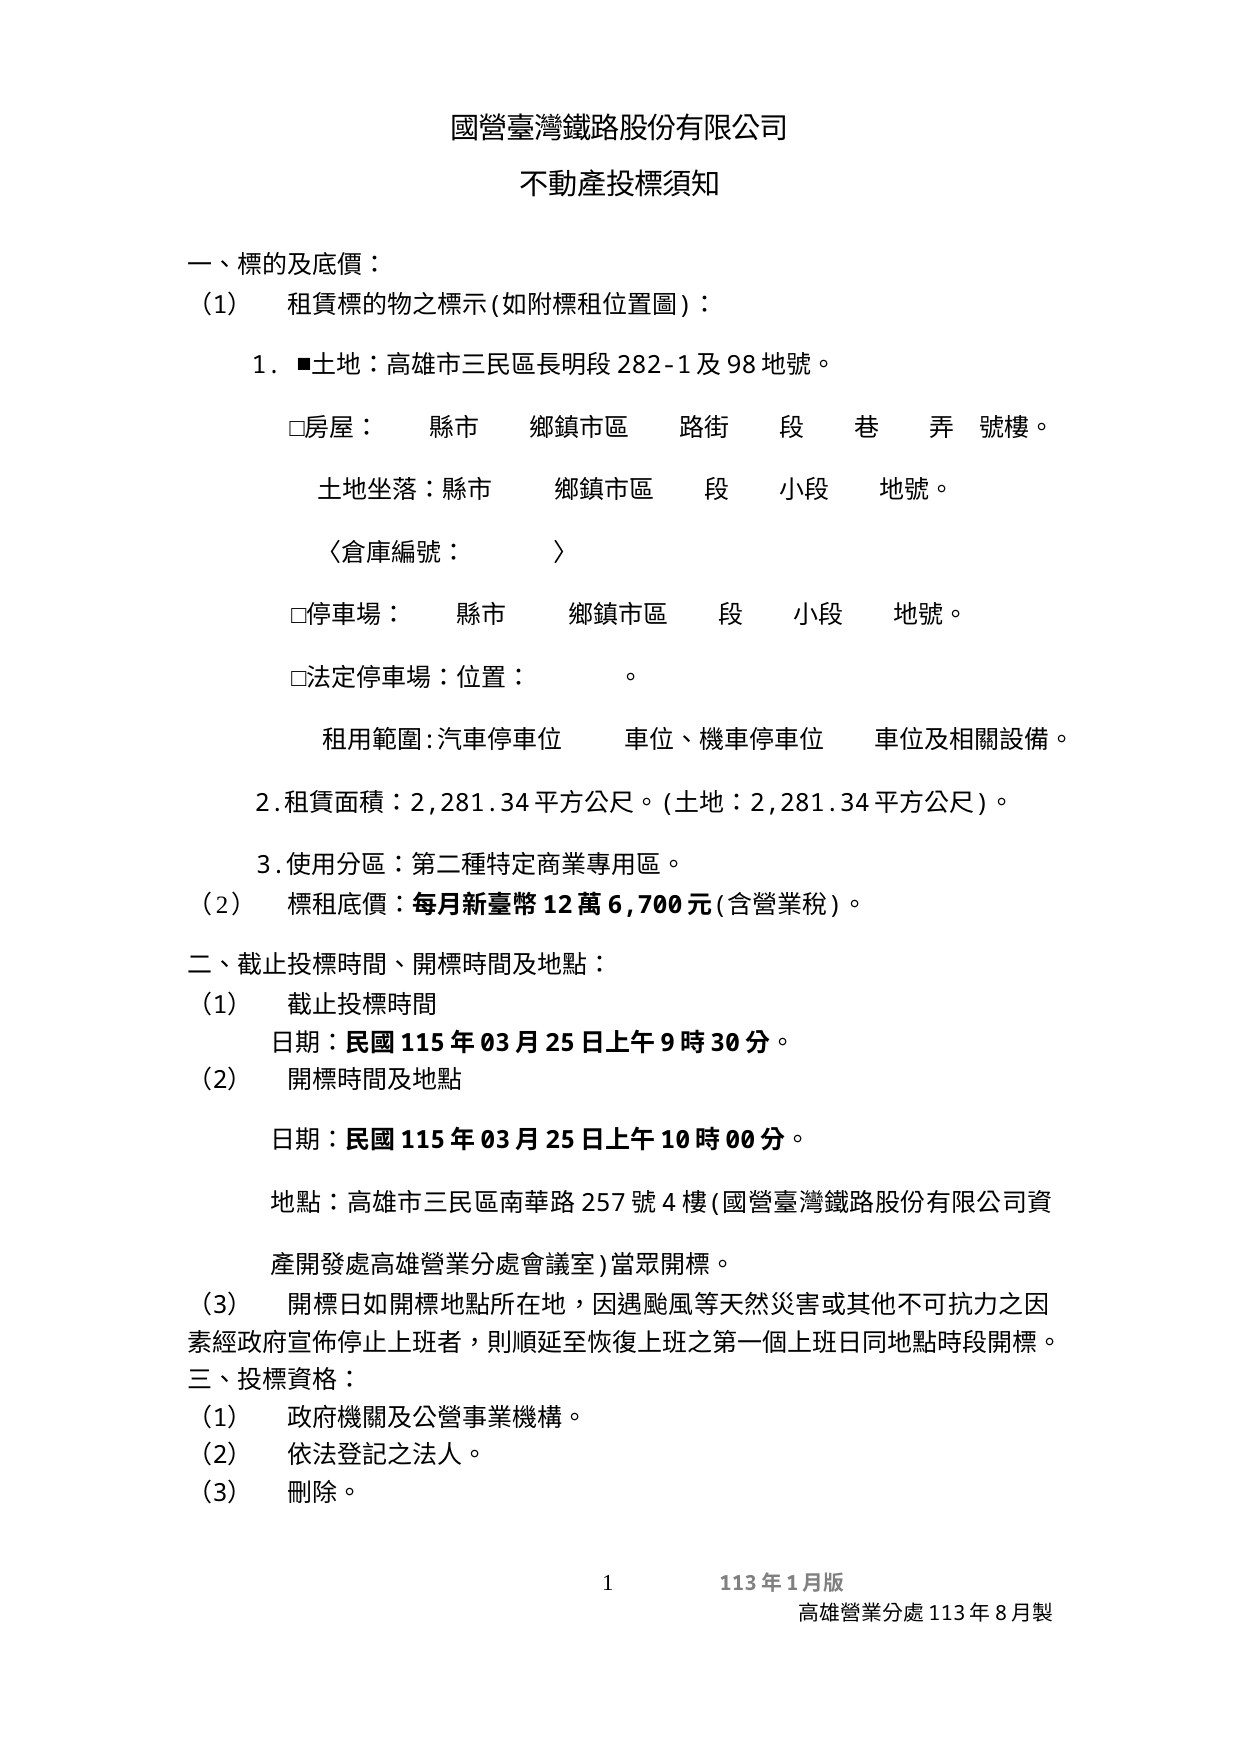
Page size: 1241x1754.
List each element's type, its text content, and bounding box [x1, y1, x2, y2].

list 截止投標時間 [187, 983, 1051, 1021]
text 一、標的及底價： [187, 221, 1053, 283]
list 刪除。 [187, 1471, 1051, 1508]
text 地點：高雄市三民區南華路257號4樓(國營臺灣鐵路股份有限公司資產開發處高雄營業分處會議室)當眾開標。 [271, 1158, 1053, 1283]
text 3.使用分區：第二種特定商業專用區。 [234, 821, 1053, 883]
text 土地坐落：縣市 鄉鎮市區 段 小段 地號。 [317, 446, 1053, 508]
text □法定停車場：位置： 。 [252, 633, 1053, 696]
text 三、投標資格： [187, 1358, 1053, 1396]
list 開標時間及地點 [187, 1058, 1051, 1096]
list 政府機關及公營事業機構。 [187, 1396, 1051, 1433]
list 依法登記之法人。 [187, 1433, 1051, 1471]
text 2.租賃面積：2,281.34平方公尺。(土地：2,281.34平方公尺)。 [234, 758, 1053, 821]
list 開標日如開標地點所在地，因遇颱風等天然災害或其他不可抗力之因素經政府宣佈停止上班者，則順延至恢復上班之第一個上班日同地點時段開標。 [187, 1283, 1051, 1358]
text 二、截止投標時間、開標時間及地點： [187, 921, 1053, 983]
text □房屋： 縣市 鄉鎮市區 路街 段 巷 弄 號樓。 [289, 383, 1053, 446]
text 日期：民國115年03月25日上午9時30分。 [270, 1021, 1051, 1058]
text 不動產投標須知 [187, 165, 1053, 202]
text 1. ■土地：高雄市三民區長明段282-1及98地號。 [251, 321, 1053, 383]
text 〈倉庫編號： 〉 [254, 508, 1053, 571]
text 日期：民國115年03月25日上午10時00分。 [263, 1096, 1053, 1158]
list 租賃標的物之標示(如附標租位置圖)： [187, 283, 1051, 321]
text 租用範圍:汽車停車位 車位、機車停車位 車位及相關設備。 [320, 696, 1053, 758]
text 國營臺灣鐵路股份有限公司 [187, 108, 1053, 146]
list 標租底價：每月新臺幣12萬6,700元(含營業稅)。 [187, 883, 1051, 921]
text □停車場： 縣市 鄉鎮市區 段 小段 地號。 [291, 571, 1053, 633]
